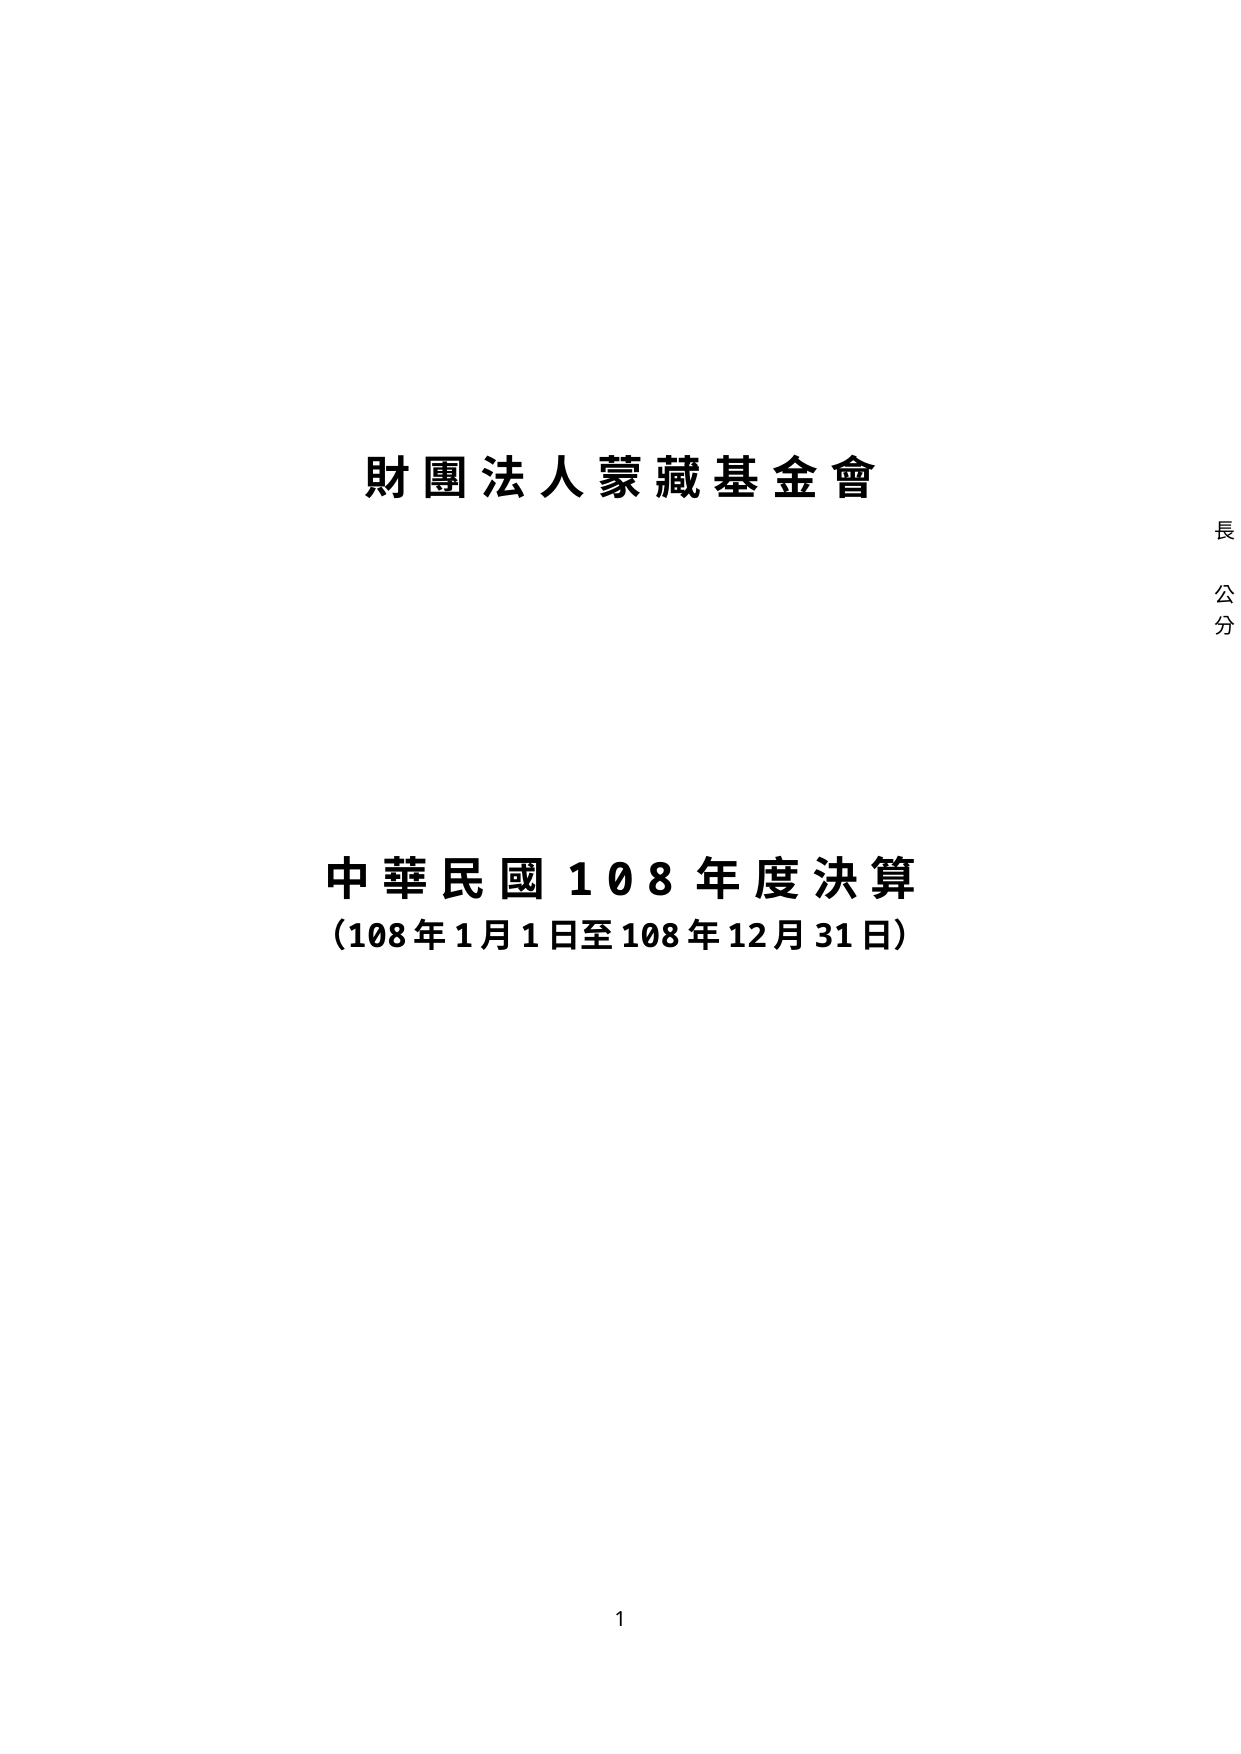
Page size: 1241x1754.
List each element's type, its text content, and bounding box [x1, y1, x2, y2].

subtitle （108年1月1日至108年12月31日） [250, 909, 1053, 957]
text [1112, 406, 1175, 695]
text 財團法人蒙藏基金會 [187, 402, 1053, 1651]
text 中華民國108年度決算 [250, 842, 1053, 909]
